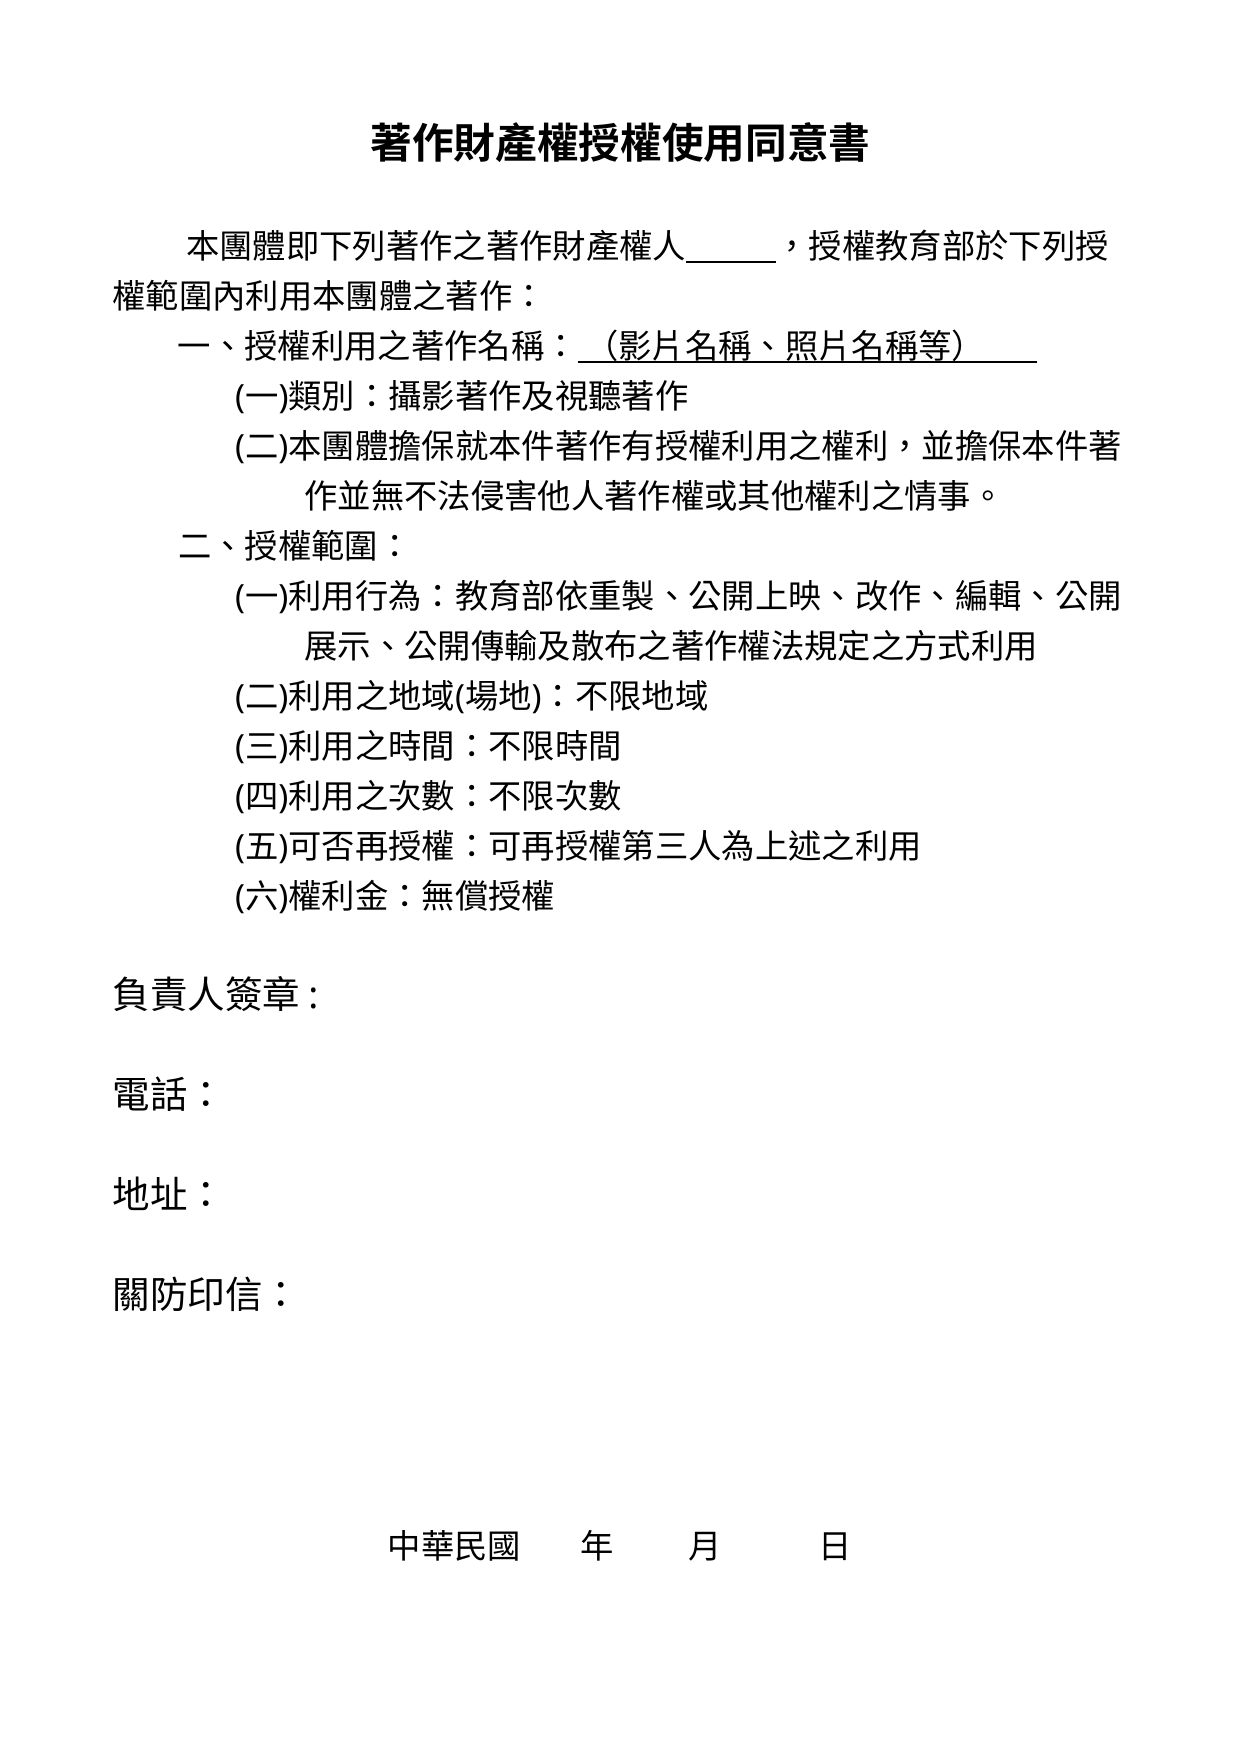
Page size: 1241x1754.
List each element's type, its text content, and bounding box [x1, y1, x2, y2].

text 一、授權利用之著作名稱： （影片名稱、照片名稱等） [112, 318, 1128, 368]
text 地址： [112, 1168, 1128, 1218]
text 負責人簽章 : [112, 968, 1128, 1018]
text (五)可否再授權：可再授權第三人為上述之利用 [235, 818, 1128, 868]
text (六)權利金：無償授權 [235, 868, 1128, 918]
text (三)利用之時間：不限時間 [235, 718, 1128, 768]
text (二)利用之地域(場地)：不限地域 [235, 668, 1128, 718]
text (二)本團體擔保就本件著作有授權利用之權利，並擔保本件著作並無不法侵害他人著作權或其他權利之情事。 [235, 418, 1128, 518]
text 著作財產權授權使用同意書 [112, 118, 1128, 168]
text (四)利用之次數：不限次數 [235, 768, 1128, 818]
text (一)類別：攝影著作及視聽著作 [235, 368, 1128, 418]
text (一)利用行為：教育部依重製、公開上映、改作、編輯、公開展示、公開傳輸及散布之著作權法規定之方式利用 [235, 568, 1128, 668]
text 關防印信： [112, 1268, 1128, 1318]
text 電話： [112, 1068, 1128, 1118]
text 本團體即下列著作之著作財產權人 ，授權教育部於下列授權範圍內利用本團體之著作： [112, 218, 1128, 318]
text 二、授權範圍： [178, 518, 1128, 568]
text 中華民國 年 月 日 [112, 1518, 1128, 1568]
